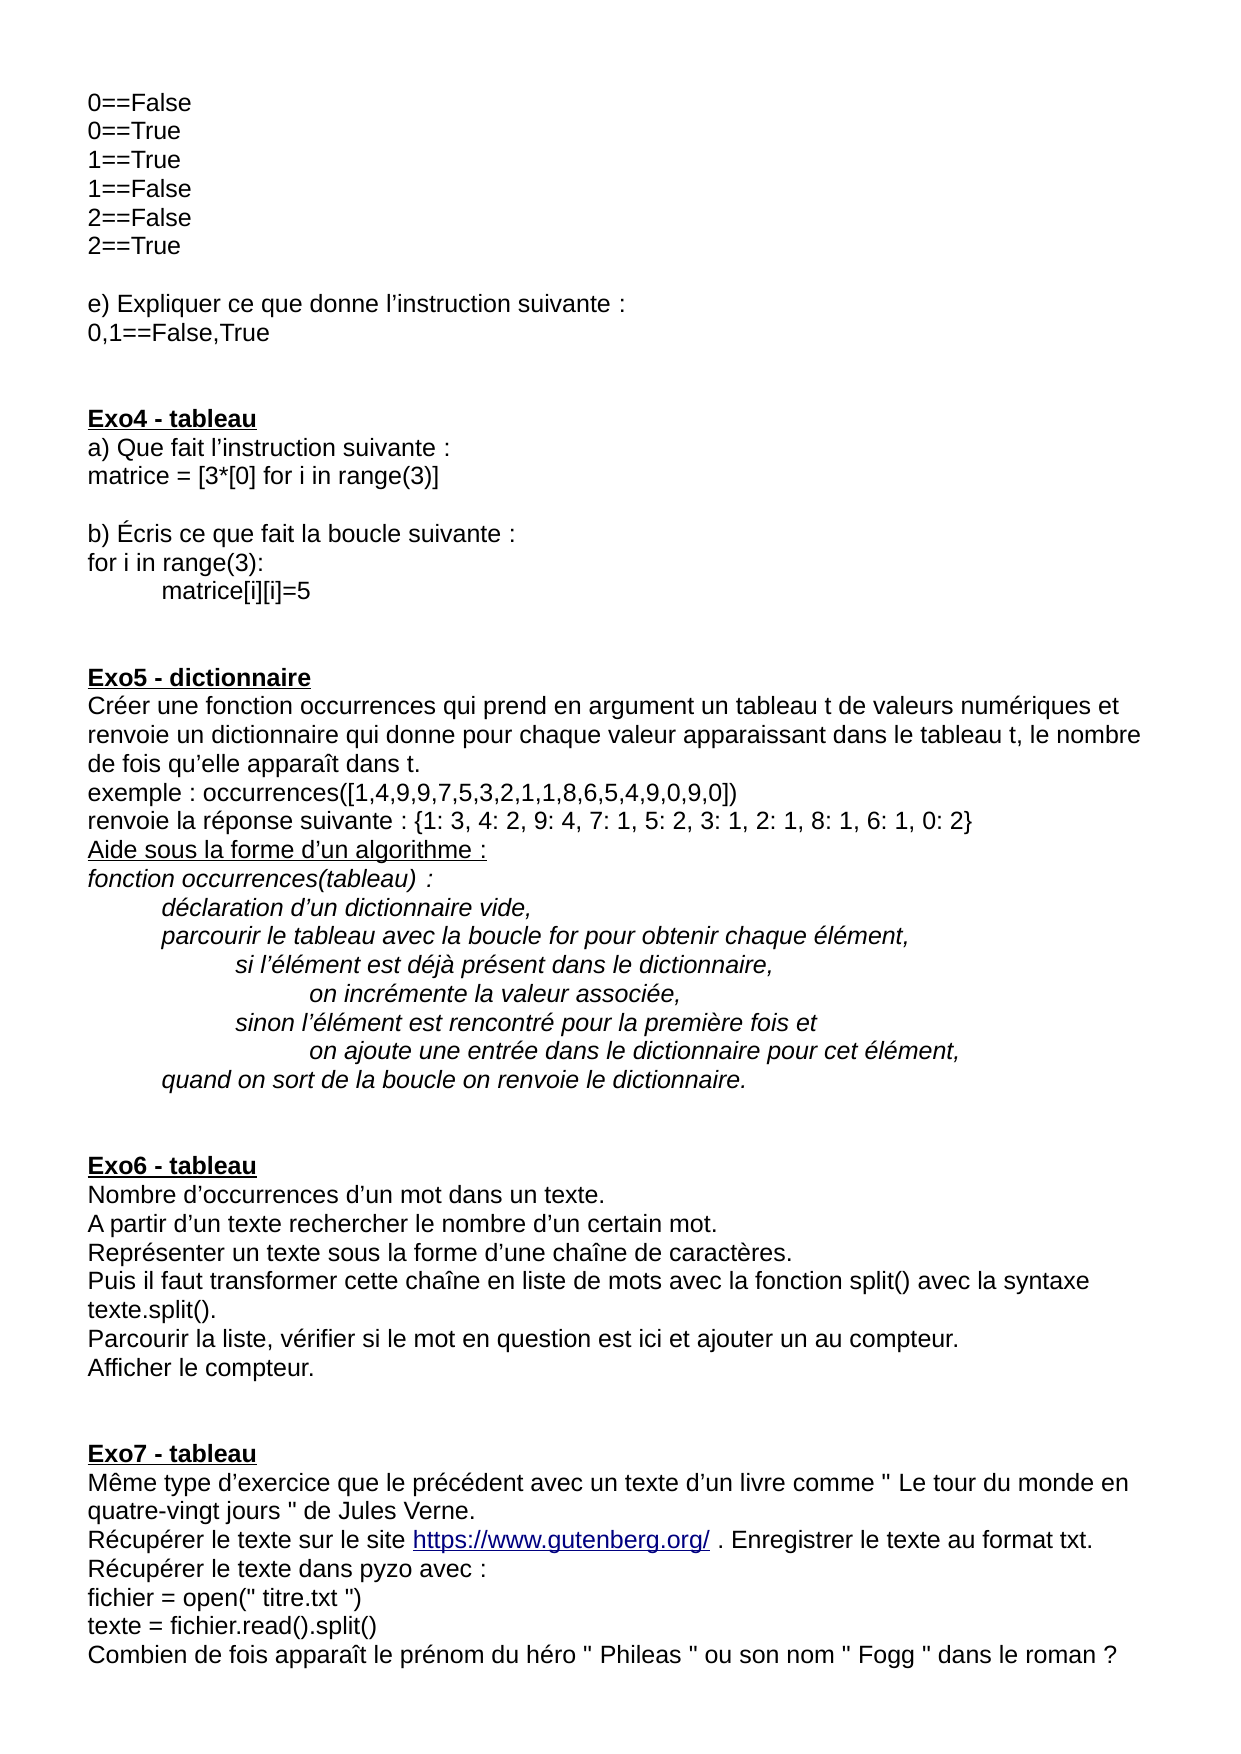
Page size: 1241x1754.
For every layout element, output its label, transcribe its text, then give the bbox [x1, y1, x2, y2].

text déclaration d’un dictionnaire vide, [87, 892, 1150, 921]
text Exo5 - dictionnaire [87, 662, 1150, 691]
text on ajoute une entrée dans le dictionnaire pour cet élément, [87, 1036, 1150, 1065]
text texte = fichier.read().split() [87, 1611, 1150, 1640]
text fichier = open(" titre.txt ") [87, 1582, 1150, 1611]
text e) Expliquer ce que donne l’instruction suivante : [87, 289, 1150, 317]
text Récupérer le texte dans pyzo avec : [87, 1554, 1150, 1582]
text exemple : occurrences([1,4,9,9,7,5,3,2,1,1,8,6,5,4,9,0,9,0]) [87, 777, 1150, 806]
text b) Écris ce que fait la boucle suivante : [87, 519, 1150, 547]
text Exo6 - tableau [87, 1151, 1150, 1180]
text Exo4 - tableau [87, 404, 1150, 432]
text Récupérer le texte sur le site https://www.gutenberg.org/ . Enregistrer le texte au format txt. [87, 1525, 1150, 1554]
text Créer une fonction occurrences qui prend en argument un tableau t de valeurs numériques et renvoie un dictionnaire qui donne pour chaque valeur apparaissant dans le tableau t, le nombre de fois qu’elle apparaît dans t. [87, 691, 1150, 777]
text parcourir le tableau avec la boucle for pour obtenir chaque élément, [87, 921, 1150, 950]
text 0==False [87, 87, 1150, 116]
text 1==True [87, 145, 1150, 174]
text Combien de fois apparaît le prénom du héro " Phileas " ou son nom " Fogg " dans le roman ? [87, 1640, 1150, 1669]
text Puis il faut transformer cette chaîne en liste de mots avec la fonction split() avec la syntaxe texte.split(). [87, 1266, 1150, 1324]
text a) Que fait l’instruction suivante : [87, 432, 1150, 461]
text matrice[i][i]=5 [87, 576, 1150, 605]
text 1==False [87, 174, 1150, 202]
text A partir d’un texte rechercher le nombre d’un certain mot. [87, 1209, 1150, 1237]
text 0==True [87, 116, 1150, 145]
text fonction occurrences(tableau) : [87, 864, 1150, 892]
text quand on sort de la boucle on renvoie le dictionnaire. [87, 1065, 1150, 1094]
text on incrémente la valeur associée, [87, 979, 1150, 1007]
text Aide sous la forme d’un algorithme : [87, 835, 1150, 864]
text Même type d’exercice que le précédent avec un texte d’un livre comme " Le tour du monde en quatre-vingt jours " de Jules Verne. [87, 1467, 1150, 1525]
text renvoie la réponse suivante : {1: 3, 4: 2, 9: 4, 7: 1, 5: 2, 3: 1, 2: 1, 8: 1, 6: 1, 0: 2} [87, 806, 1150, 835]
text Exo7 - tableau [87, 1439, 1150, 1467]
text for i in range(3): [87, 547, 1150, 576]
text Afficher le compteur. [87, 1352, 1150, 1381]
text Nombre d’occurrences d’un mot dans un texte. [87, 1180, 1150, 1209]
text Représenter un texte sous la forme d’une chaîne de caractères. [87, 1237, 1150, 1266]
text Parcourir la liste, vérifier si le mot en question est ici et ajouter un au compteur. [87, 1324, 1150, 1352]
text matrice = [3*[0] for i in range(3)] [87, 461, 1150, 490]
text sinon l’élément est rencontré pour la première fois et [87, 1007, 1150, 1036]
text 2==True [87, 231, 1150, 260]
text 2==False [87, 202, 1150, 231]
text 0,1==False,True [87, 317, 1150, 346]
text si l’élément est déjà présent dans le dictionnaire, [87, 950, 1150, 979]
